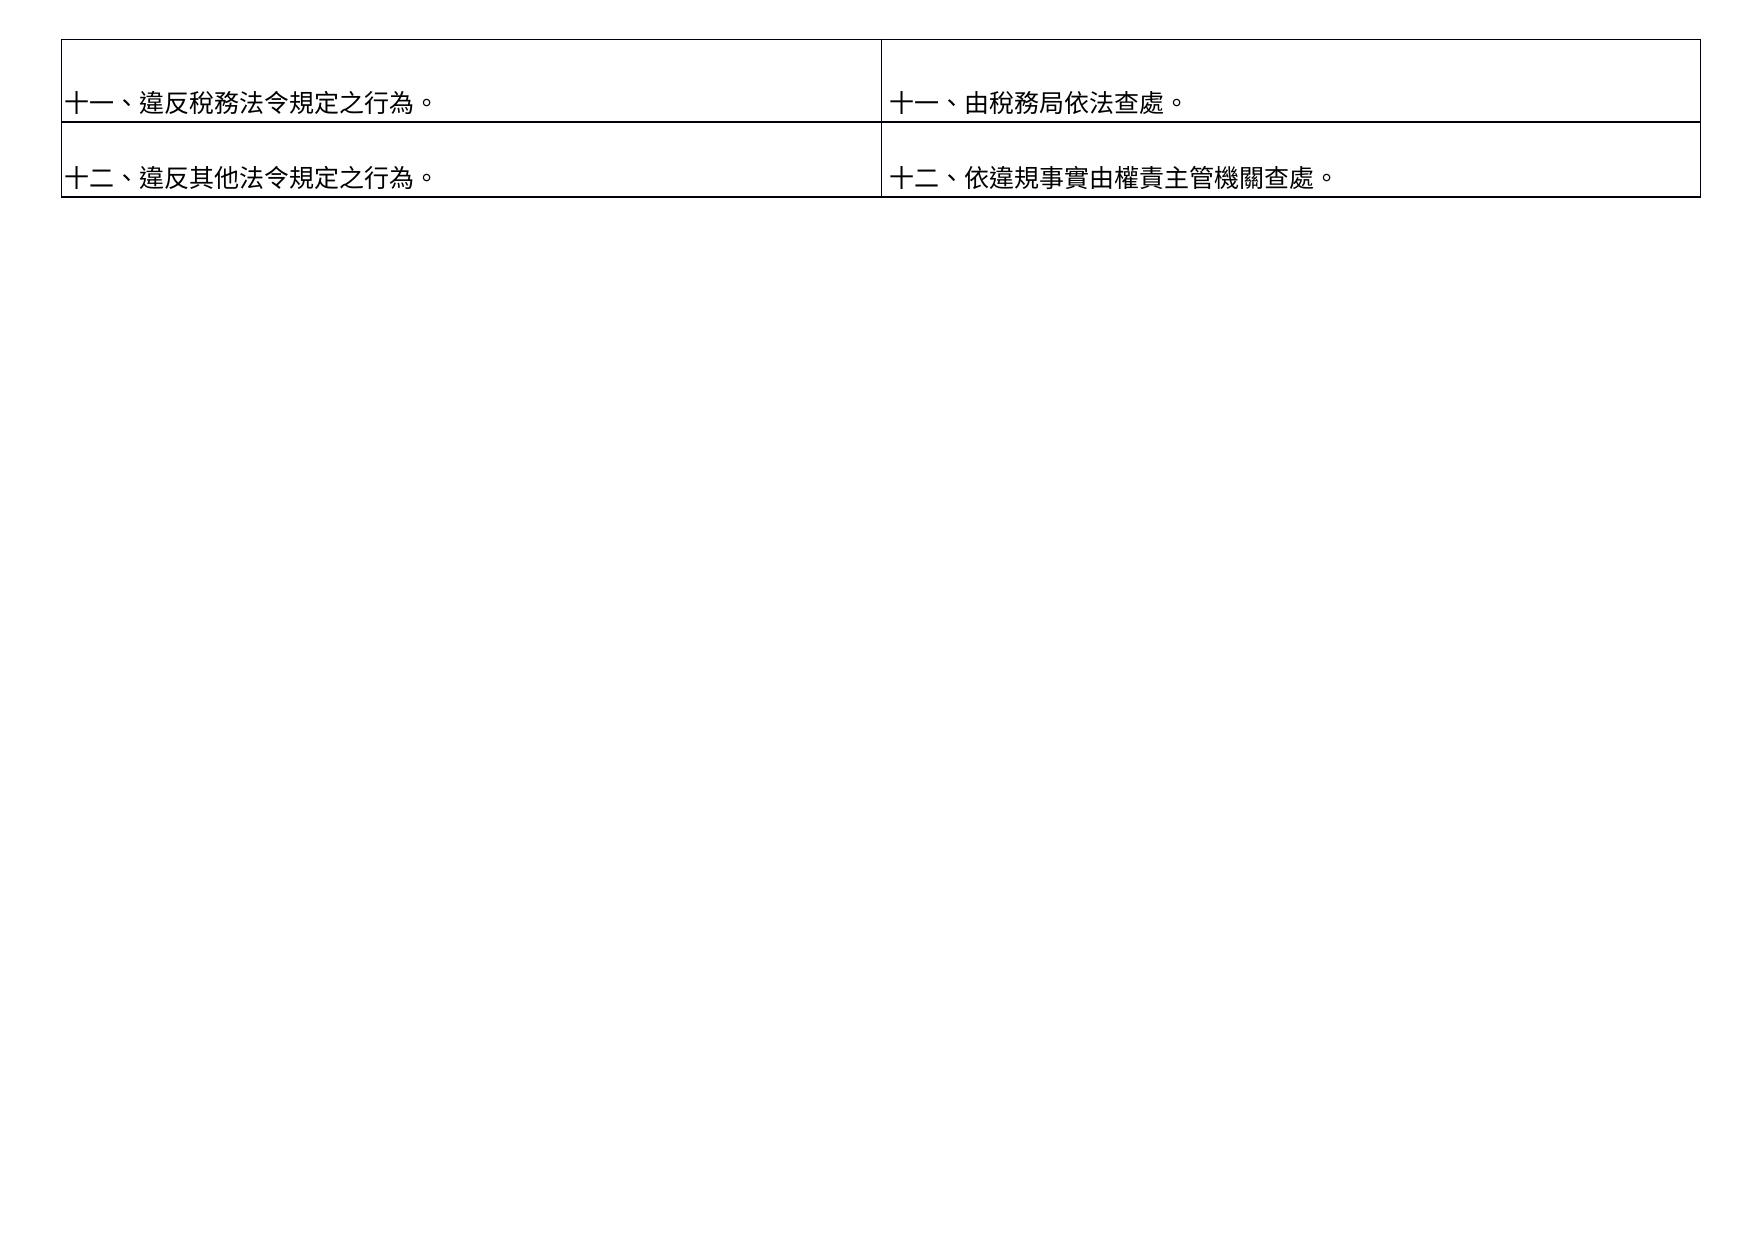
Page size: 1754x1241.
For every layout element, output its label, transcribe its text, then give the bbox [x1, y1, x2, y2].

table_cell 十一、違反稅務法令規定之行為。 [62, 40, 881, 121]
table_cell 十二、違反其他法令規定之行為。 [62, 123, 881, 196]
table_cell 十二、依違規事實由權責主管機關查處。 [882, 123, 1700, 196]
table_cell 十一、由稅務局依法查處。 [882, 40, 1700, 121]
